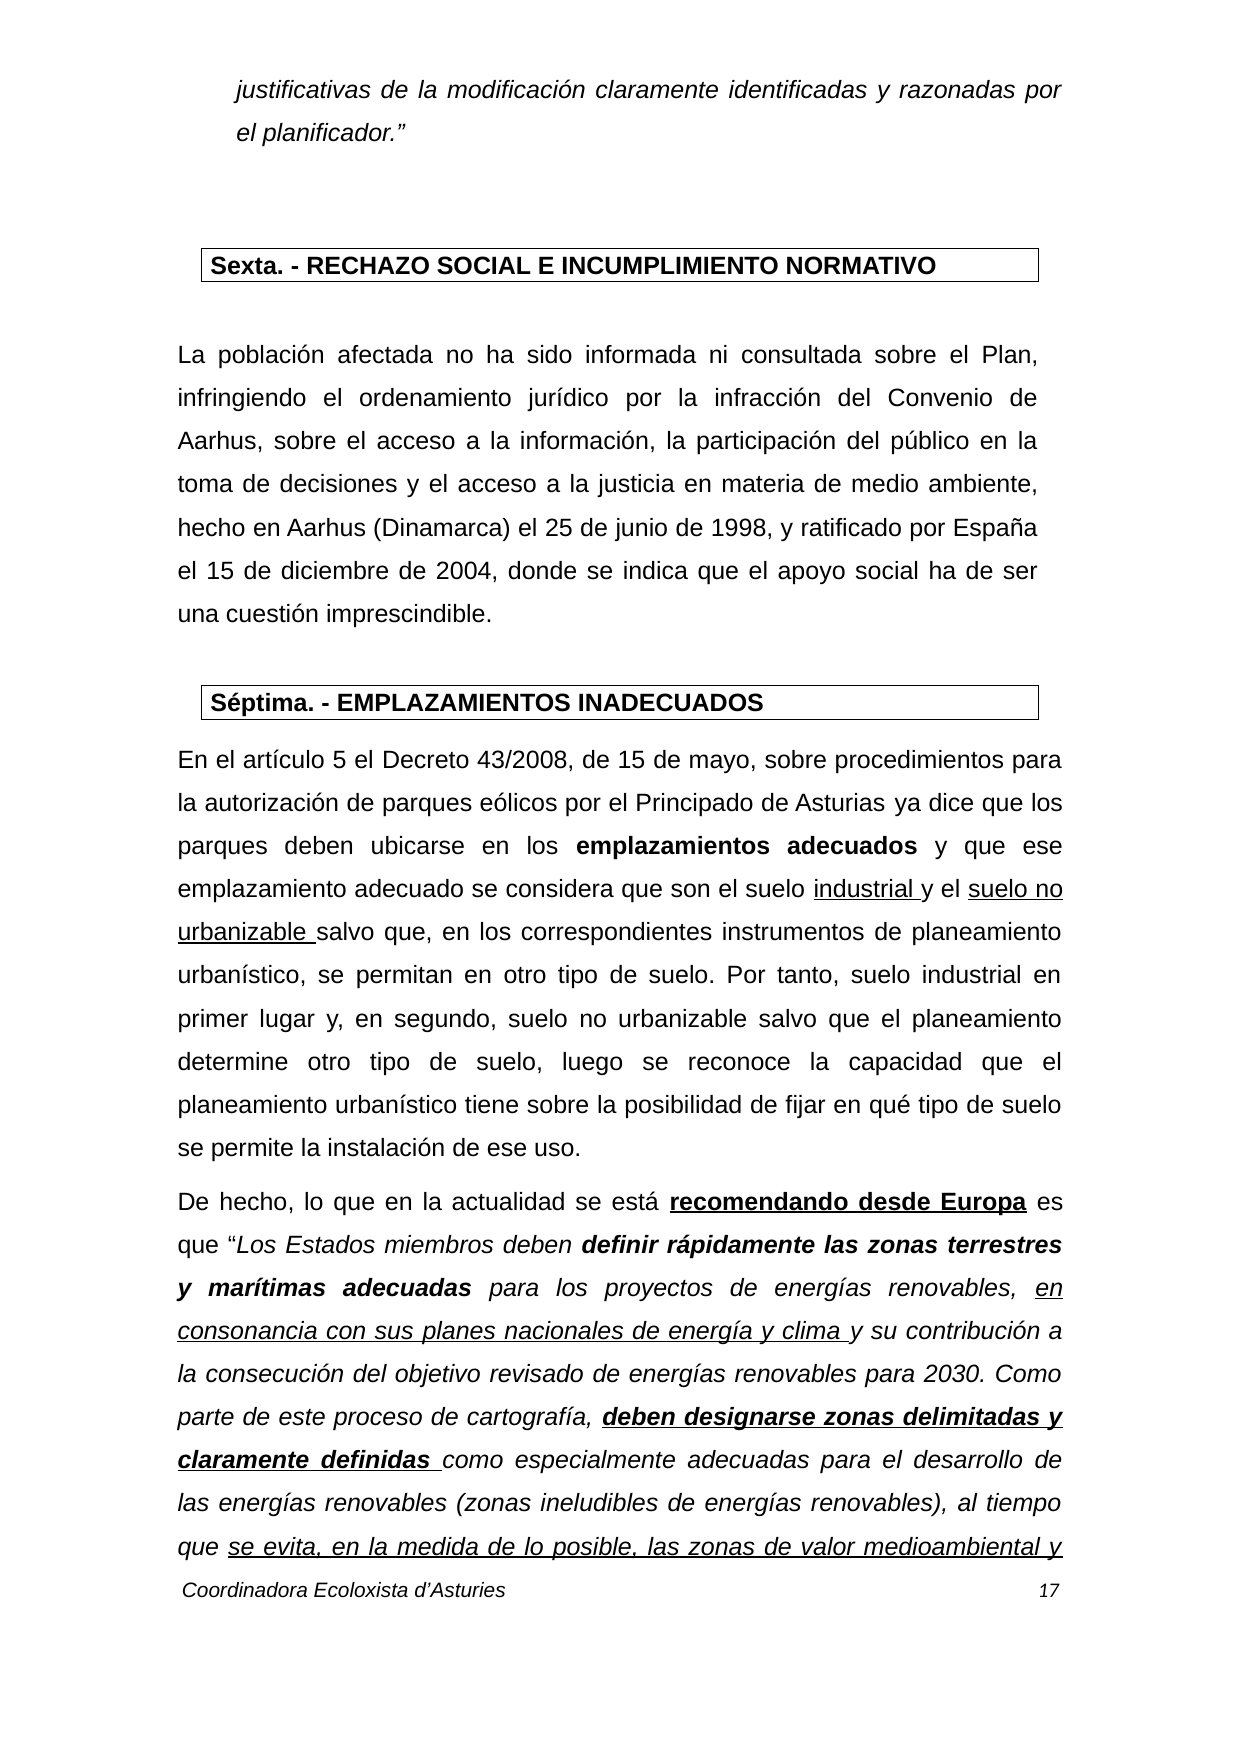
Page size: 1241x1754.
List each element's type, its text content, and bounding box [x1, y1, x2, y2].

text La población afectada no ha sido informada ni consultada sobre el Plan, infringiendo el ordenamiento jurídico por la infracción del Convenio de Aarhus, sobre el acceso a la información, la participación del público en la toma de decisiones y el acceso a la justicia en materia de medio ambiente, hecho en Aarhus (Dinamarca) el 25 de junio de 1998, y ratificado por España el 15 de diciembre de 2004, donde se indica que el apoyo social ha de ser una cuestión imprescindible. [177, 340, 1039, 627]
text Sexta. - RECHAZO SOCIAL E INCUMPLIMIENTO NORMATIVO [202, 249, 1038, 281]
text En el artículo 5 el Decreto 43/2008, de 15 de mayo, sobre procedimientos para la autorización de parques eólicos por el Principado de Asturias ya dice que los parques deben ubicarse en los emplazamientos adecuados y que ese emplazamiento adecuado se considera que son el suelo industrial y el suelo no urbanizable salvo que, en los correspondientes instrumentos de planeamiento urbanístico, se permitan en otro tipo de suelo. Por tanto, suelo industrial en primer lugar y, en segundo, suelo no urbanizable salvo que el planeamiento determine otro tipo de suelo, luego se reconoce la capacidad que el planeamiento urbanístico tiene sobre la posibilidad de fijar en qué tipo de suelo se permite la instalación de ese uso. [177, 745, 1063, 1162]
text De hecho, lo que en la actualidad se está recomendando desde Europa es que “Los Estados miembros deben definir rápidamente las zonas terrestres y marítimas adecuadas para los proyectos de energías renovables, en consonancia con sus planes nacionales de energía y clima y su contribución a la consecución del objetivo revisado de energías renovables para 2030. Como parte de este proceso de cartografía, deben designarse zonas delimitadas y claramente definidas como especialmente adecuadas para el desarrollo de las energías renovables (zonas ineludibles de energías renovables), al tiempo que se evita, en la medida de lo posible, las zonas de valor medioambiental y [177, 1186, 1063, 1560]
text justificativas de la modificación claramente identificadas y razonadas por el planificador.” [236, 75, 1063, 147]
text Séptima. - Emplazamientos INadecuados [202, 686, 1038, 719]
